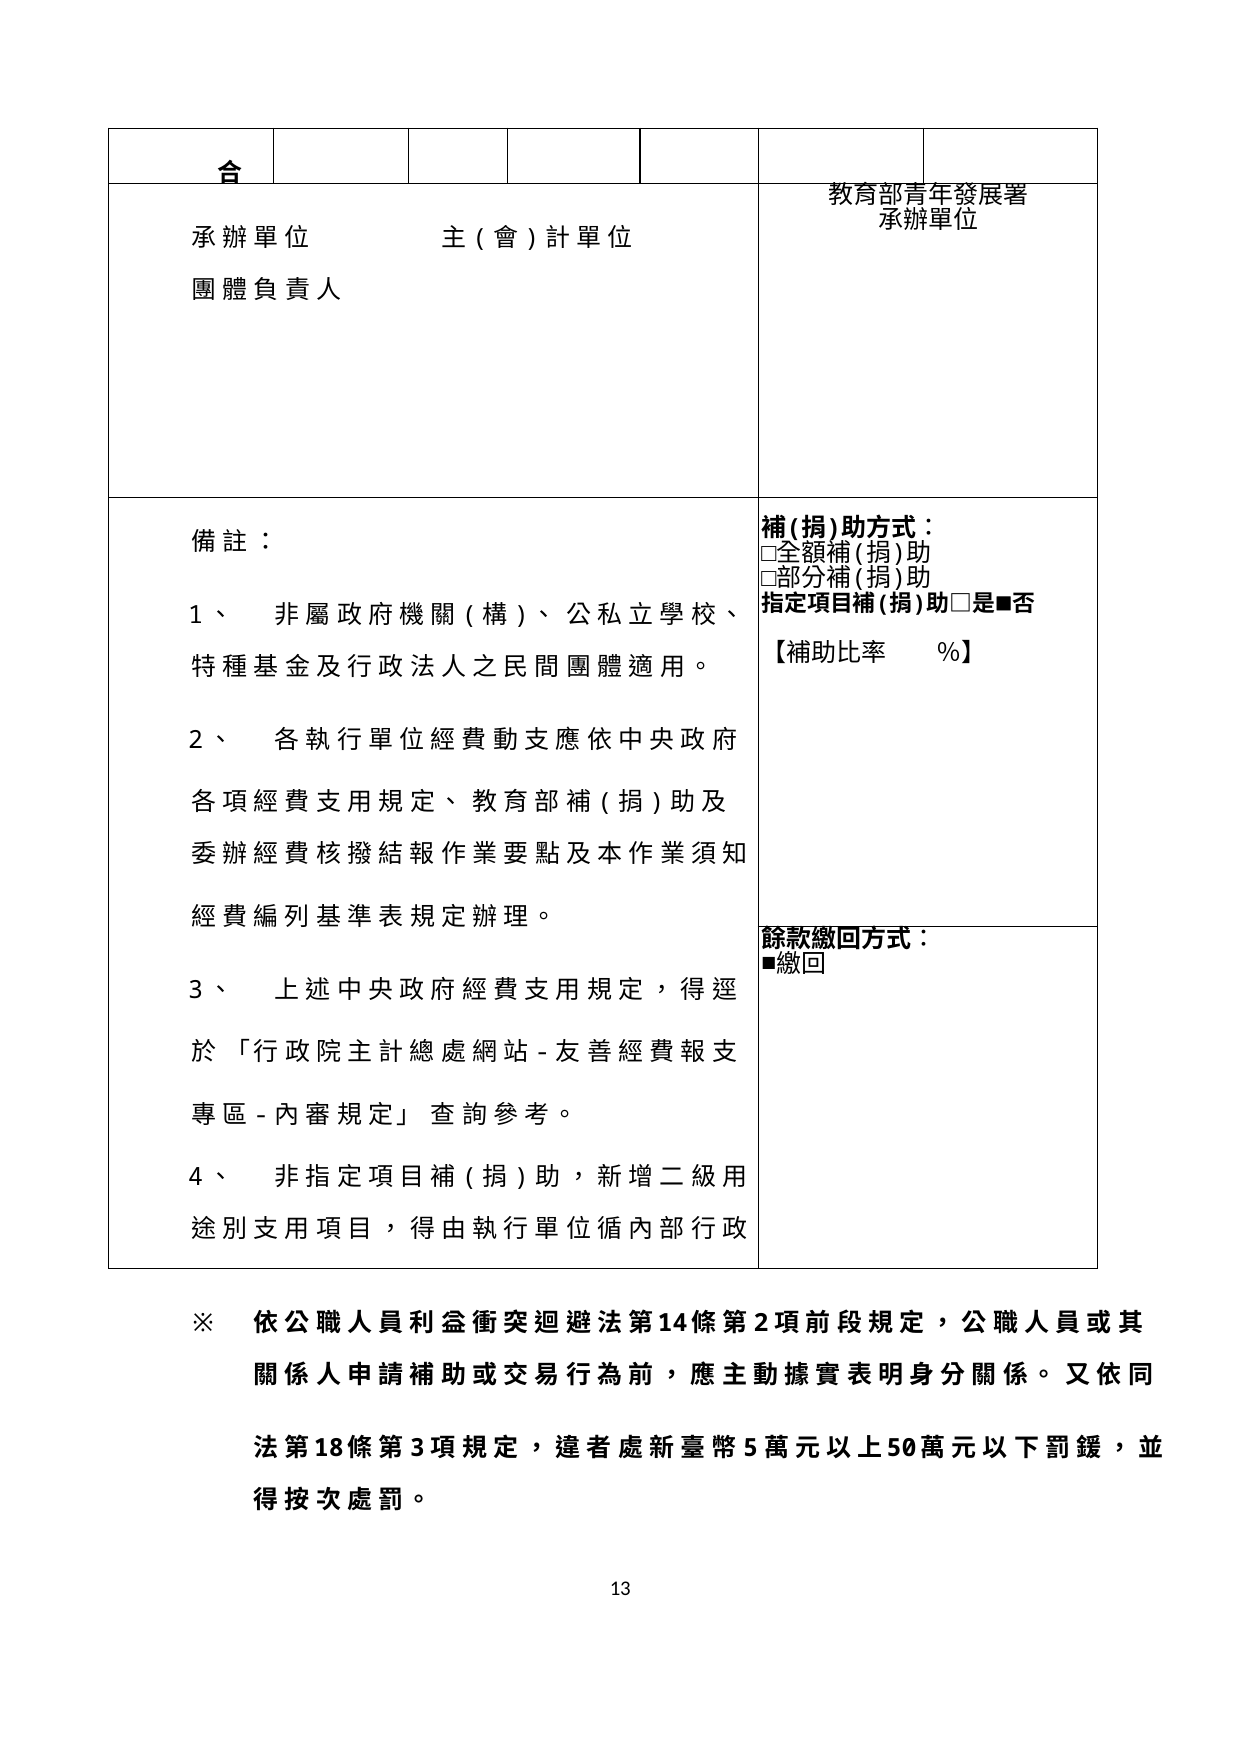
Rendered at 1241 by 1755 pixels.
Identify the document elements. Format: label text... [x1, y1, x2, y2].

table_cell 餘款繳回方式： ■繳回 [759, 927, 1097, 1268]
table_cell [508, 129, 639, 182]
table_cell [759, 129, 923, 182]
table_cell [1098, 128, 1131, 182]
table_cell 備註： 非屬政府機關(構)、公私立學校、特種基金及行政法人之民間團體適用。 各執行單位經費動支應依中央政府各項經費支用規定、教育部補(捐)助及委辦經費核撥結報作業要點及本作業須知經費編列基準表規定辦理。 上述中央政府經費支用規定，得逕於「行政院主計總處網站-友善經費報支專區-內審規定」查詢參考。 非指定項目補(捐)助，新增二級用途別支用項目，得由執行單位循內部行政程序自行辦理。 同一計畫向本署及其他機關申請補(捐)助時，應於計畫項目經費申請表內，詳列向本署及其他機關申請補助之項目及金額，如有隱匿不實或造假情事，本部應撤銷該補(捐)助案件，並收回已撥付款項。 補(捐)助計畫除特殊情況經本署核定外，以不補(捐)助人事費、加班費、內部場地使用費及行政管理費為原則。 申請補(捐)助經費，其計畫執行涉及須依「政府機關政策文宣規劃執行注意事項」、預算法第62條之1及其執行原則等相關規定辦理者，應明確標示其為「廣告」，且揭示贊助機關（教育部青年發展署）名稱，並不得以置入性行銷方式進行。 [109, 498, 758, 1268]
table_cell 補(捐)助方式： □全額補(捐)助 □部分補(捐)助 指定項目補(捐)助□是否 【補助比率 ％】 [759, 498, 1097, 926]
table_cell [409, 129, 507, 182]
table_cell 合 計 [109, 129, 273, 182]
table_cell [274, 129, 408, 182]
list 依公職人員利益衝突迴避法第14條第2項前段規定，公職人員或其關係人申請補助或交易行為前，應主動據實表明身分關係。又依同法第18條第3項規定，違者處新臺幣5萬元以上50萬元以下罰鍰，並得按次處罰。 [188, 1269, 1176, 1519]
table_cell [1098, 183, 1131, 497]
table_cell 承辦單位 主(會)計單位 團體負責人 [109, 184, 758, 497]
table_cell [1098, 497, 1131, 926]
table_cell [641, 129, 758, 182]
table_cell [924, 129, 1097, 182]
table_cell [1098, 926, 1131, 1268]
table_cell 教育部青年發展署 承辦單位 [759, 184, 1097, 497]
